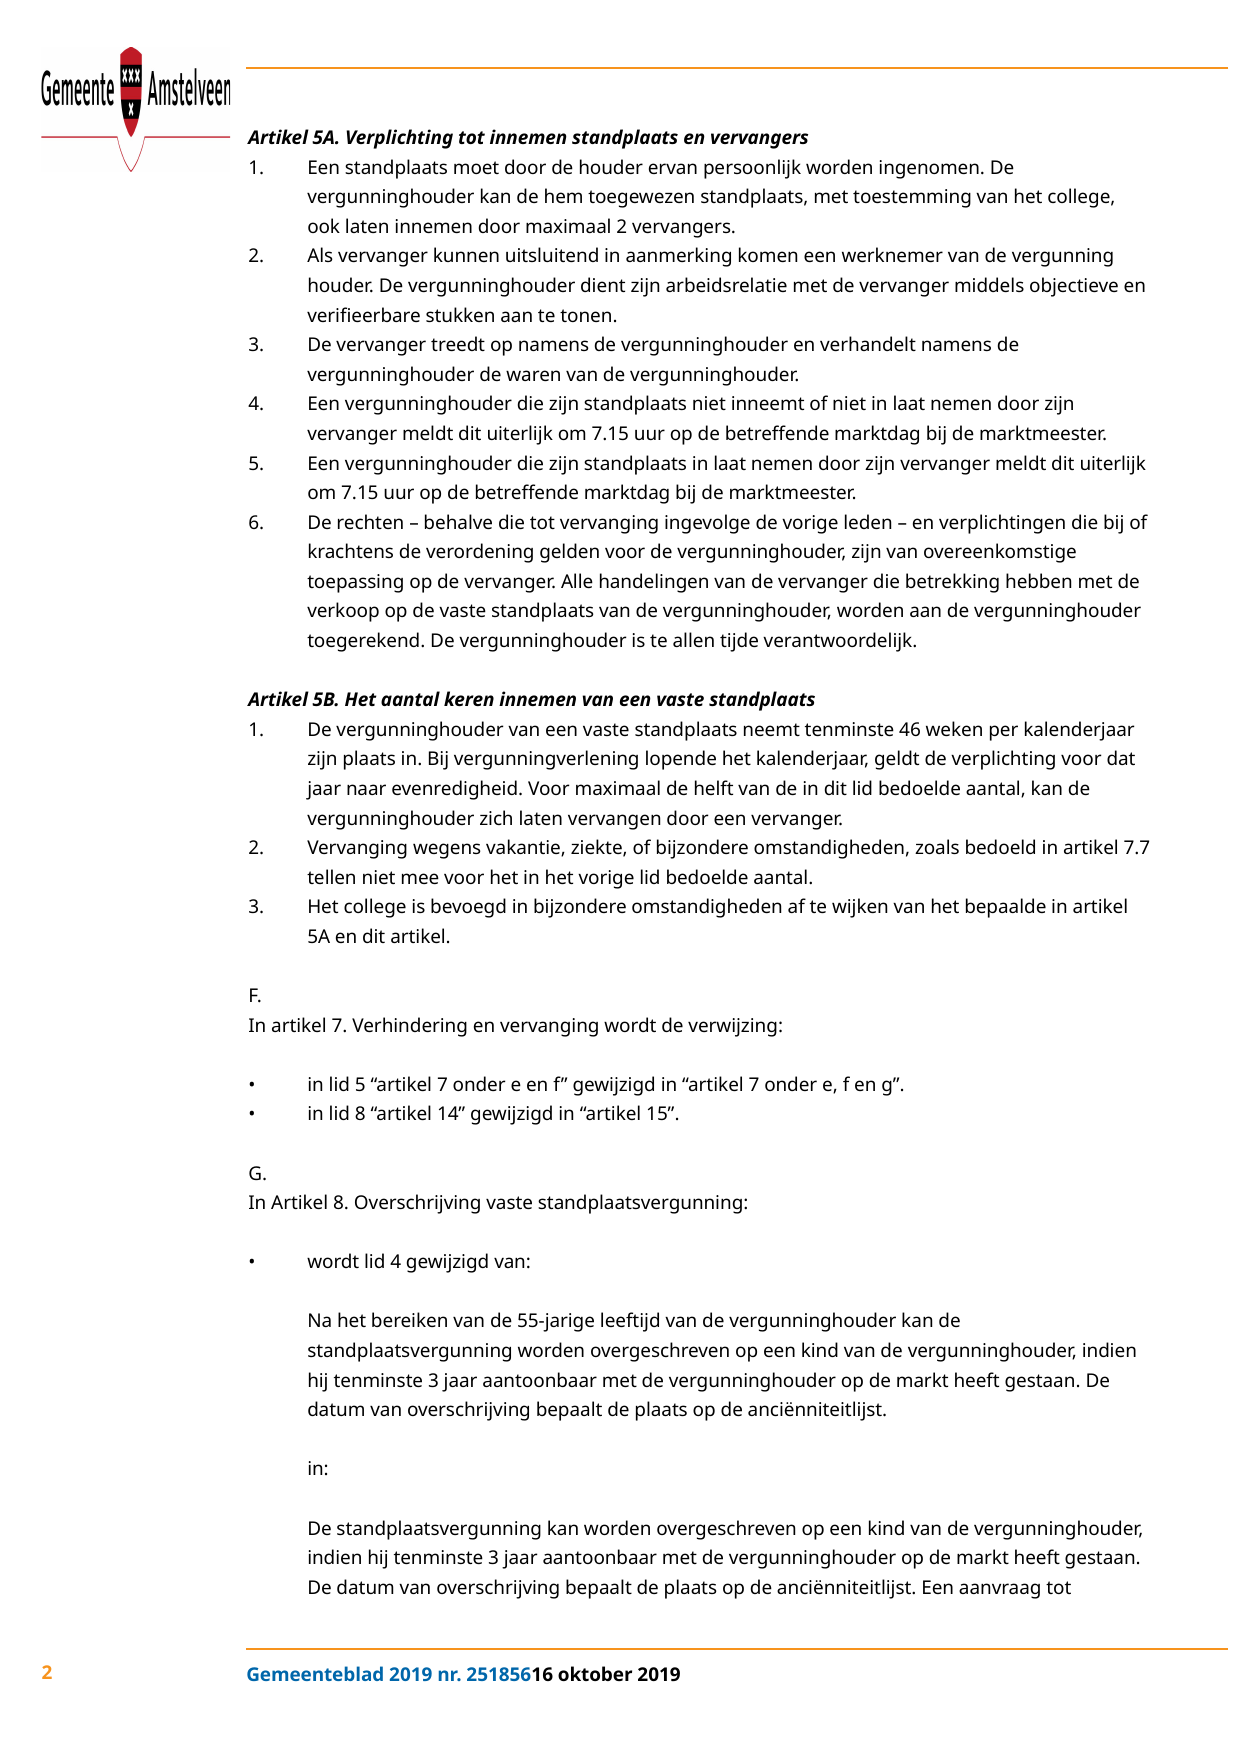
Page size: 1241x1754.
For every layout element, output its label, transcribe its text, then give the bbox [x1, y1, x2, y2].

list Een vergunninghouder die zijn standplaats in laat nemen door zijn vervanger meldt dit uiterlijk om 7.15 uur op de betreffende marktdag bij de marktmeester. [248, 450, 1152, 505]
list in lid 5 “artikel 7 onder e en f” gewijzigd in “artikel 7 onder e, f en g”. [248, 1071, 1152, 1097]
text F. [248, 982, 1152, 1008]
text Artikel 5A. Verplichting tot innemen standplaats en vervangers [248, 124, 1152, 150]
list Na het bereiken van de 55-jarige leeftijd van de vergunninghouder kan de standplaatsvergunning worden overgeschreven op een kind van de vergunninghouder, indien hij tenminste 3 jaar aantoonbaar met de vergunninghouder op de markt heeft gestaan. De datum van overschrijving bepaalt de plaats op de anciënniteitlijst. [248, 1308, 1152, 1422]
list Een standplaats moet door de houder ervan persoonlijk worden ingenomen. De vergunninghouder kan de hem toegewezen standplaats, met toestemming van het college, ook laten innemen door maximaal 2 vervangers. [248, 154, 1152, 239]
list Als vervanger kunnen uitsluitend in aanmerking komen een werknemer van de vergunning houder. De vergunninghouder dient zijn arbeidsrelatie met de vervanger middels objectieve en verifieerbare stukken aan te tonen. [248, 243, 1152, 328]
list in lid 8 “artikel 14” gewijzigd in “artikel 15”. [248, 1101, 1152, 1126]
text In artikel 7. Verhindering en vervanging wordt de verwijzing: [248, 1012, 1152, 1038]
list Een vergunninghouder die zijn standplaats niet inneemt of niet in laat nemen door zijn vervanger meldt dit uiterlijk om 7.15 uur op de betreffende marktdag bij de marktmeester. [248, 391, 1152, 446]
list in: [248, 1456, 1152, 1481]
list wordt lid 4 gewijzigd van: [248, 1248, 1152, 1274]
list De standplaatsvergunning kan worden overgeschreven op een kind van de vergunninghouder, indien hij tenminste 3 jaar aantoonbaar met de vergunninghouder op de markt heeft gestaan. De datum van overschrijving bepaalt de plaats op de anciënniteitlijst. Een aanvraag tot [248, 1515, 1152, 1600]
list Het college is bevoegd in bijzondere omstandigheden af te wijken van het bepaalde in artikel 5A en dit artikel. [248, 893, 1152, 949]
list Vervanging wegens vakantie, ziekte, of bijzondere omstandigheden, zoals bedoeld in artikel 7.7 tellen niet mee voor het in het vorige lid bedoelde aantal. [248, 834, 1152, 890]
text Artikel 5B. Het aantal keren innemen van een vaste standplaats [248, 686, 1152, 712]
list De rechten – behalve die tot vervanging ingevolge de vorige leden – en verplichtingen die bij of krachtens de verordening gelden voor de vergunninghouder, zijn van overeenkomstige toepassing op de vervanger. Alle handelingen van de vervanger die betrekking hebben met de verkoop op de vaste standplaats van de vergunninghouder, worden aan de vergunninghouder toegerekend. De vergunninghouder is te allen tijde verantwoordelijk. [248, 509, 1152, 653]
list De vergunninghouder van een vaste standplaats neemt tenminste 46 weken per kalenderjaar zijn plaats in. Bij vergunningverlening lopende het kalenderjaar, geldt de verplichting voor dat jaar naar evenredigheid. Voor maximaal de helft van de in dit lid bedoelde aantal, kan de vergunninghouder zich laten vervangen door een vervanger. [248, 716, 1152, 831]
picture [41, 47, 231, 172]
text G. [248, 1160, 1152, 1186]
text In Artikel 8. Overschrijving vaste standplaatsvergunning: [248, 1189, 1152, 1215]
list De vervanger treedt op namens de vergunninghouder en verhandelt namens de vergunninghouder de waren van de vergunninghouder. [248, 331, 1152, 387]
